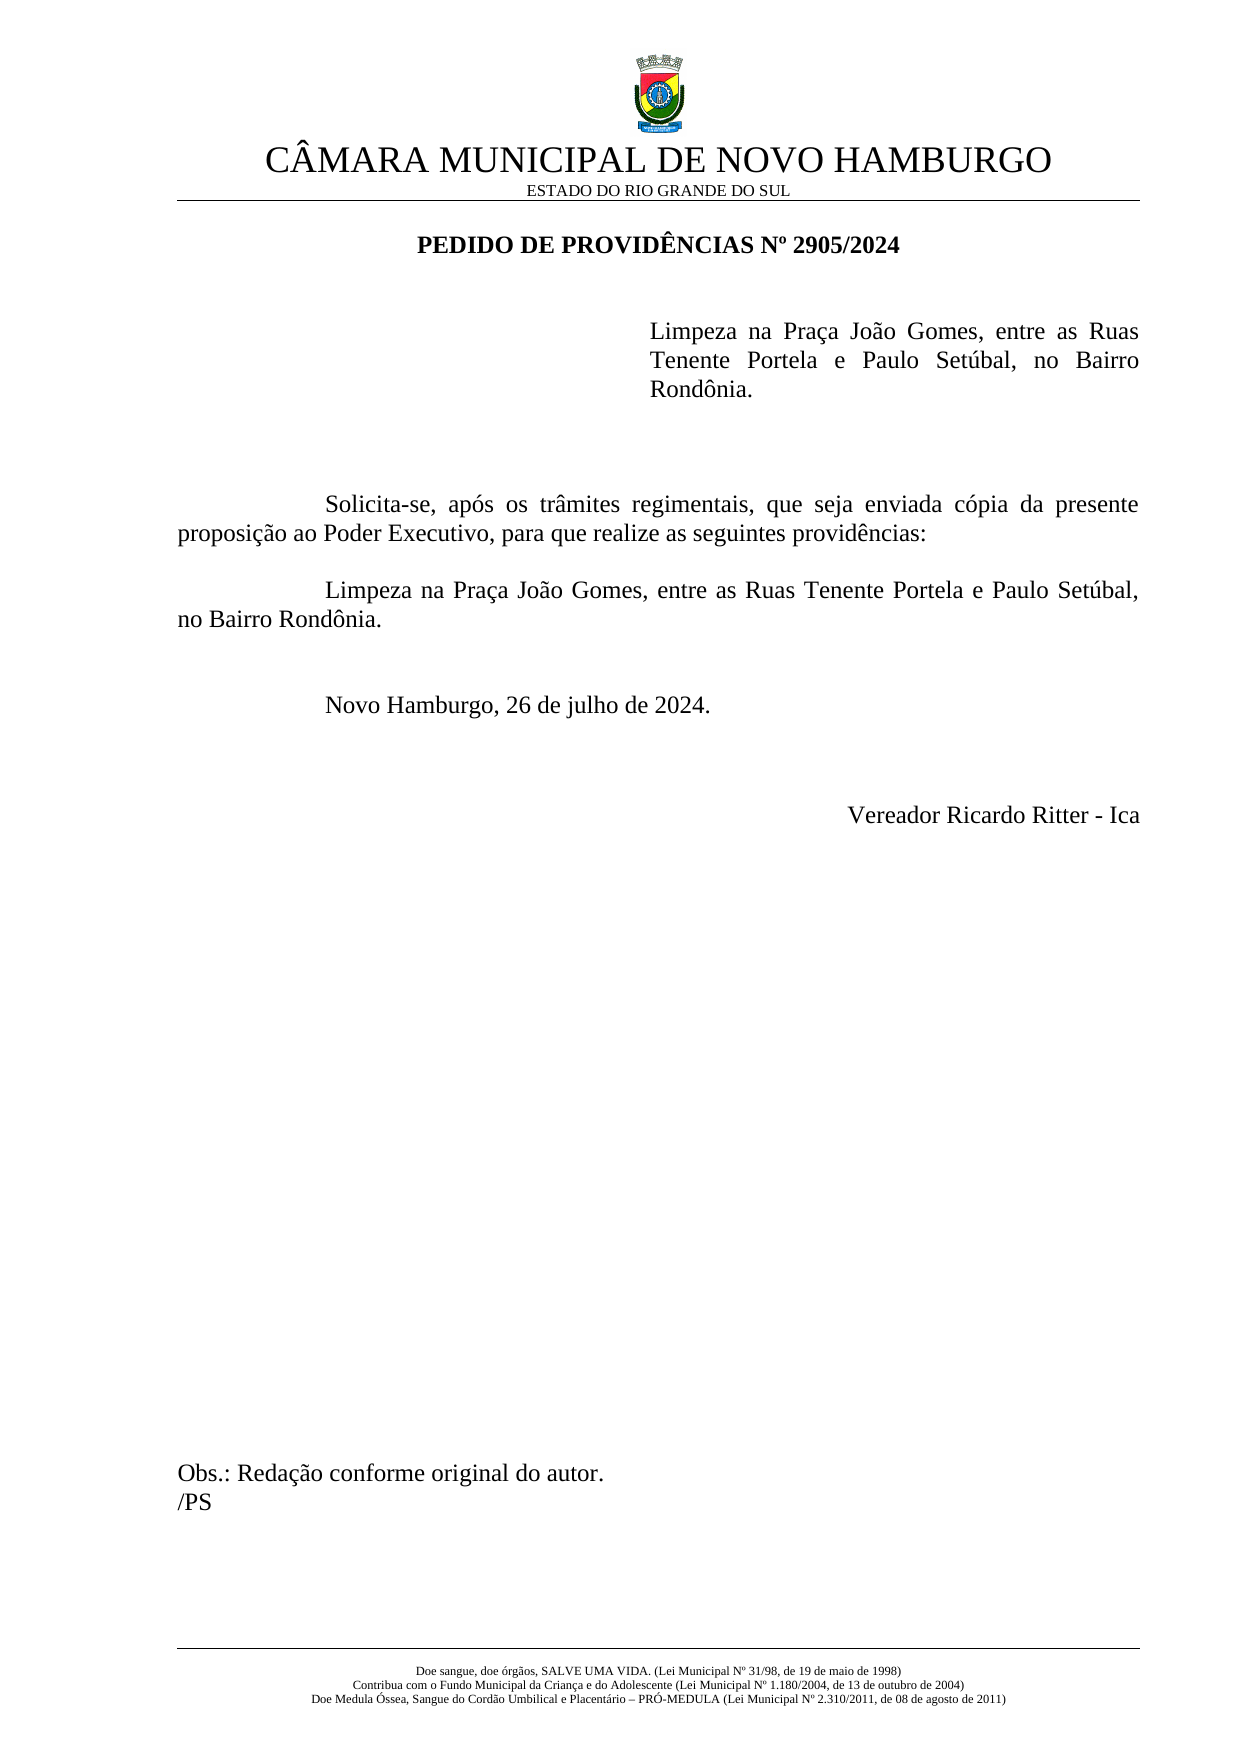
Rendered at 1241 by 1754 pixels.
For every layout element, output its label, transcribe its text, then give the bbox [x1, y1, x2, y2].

picture [630, 48, 687, 137]
text Vereador Ricardo Ritter - Ica [177, 800, 1140, 829]
text Limpeza na Praça João Gomes, entre as Ruas Tenente Portela e Paulo Setúbal, no Bairro Rondônia. [177, 575, 1140, 633]
text PEDIDO DE PROVIDÊNCIAS Nº 2905/2024 [177, 230, 1140, 259]
text /PS [177, 1487, 1140, 1516]
text Obs.: Redação conforme original do autor. [177, 1458, 1140, 1487]
text Novo Hamburgo, 26 de julho de 2024. [177, 690, 1140, 719]
text Limpeza na Praça João Gomes, entre as Ruas Tenente Portela e Paulo Setúbal, no Bairro Rondônia. [649, 316, 1140, 403]
text Solicita-se, após os trâmites regimentais, que seja enviada cópia da presente proposição ao Poder Executivo, para que realize as seguintes providências: [177, 489, 1140, 546]
